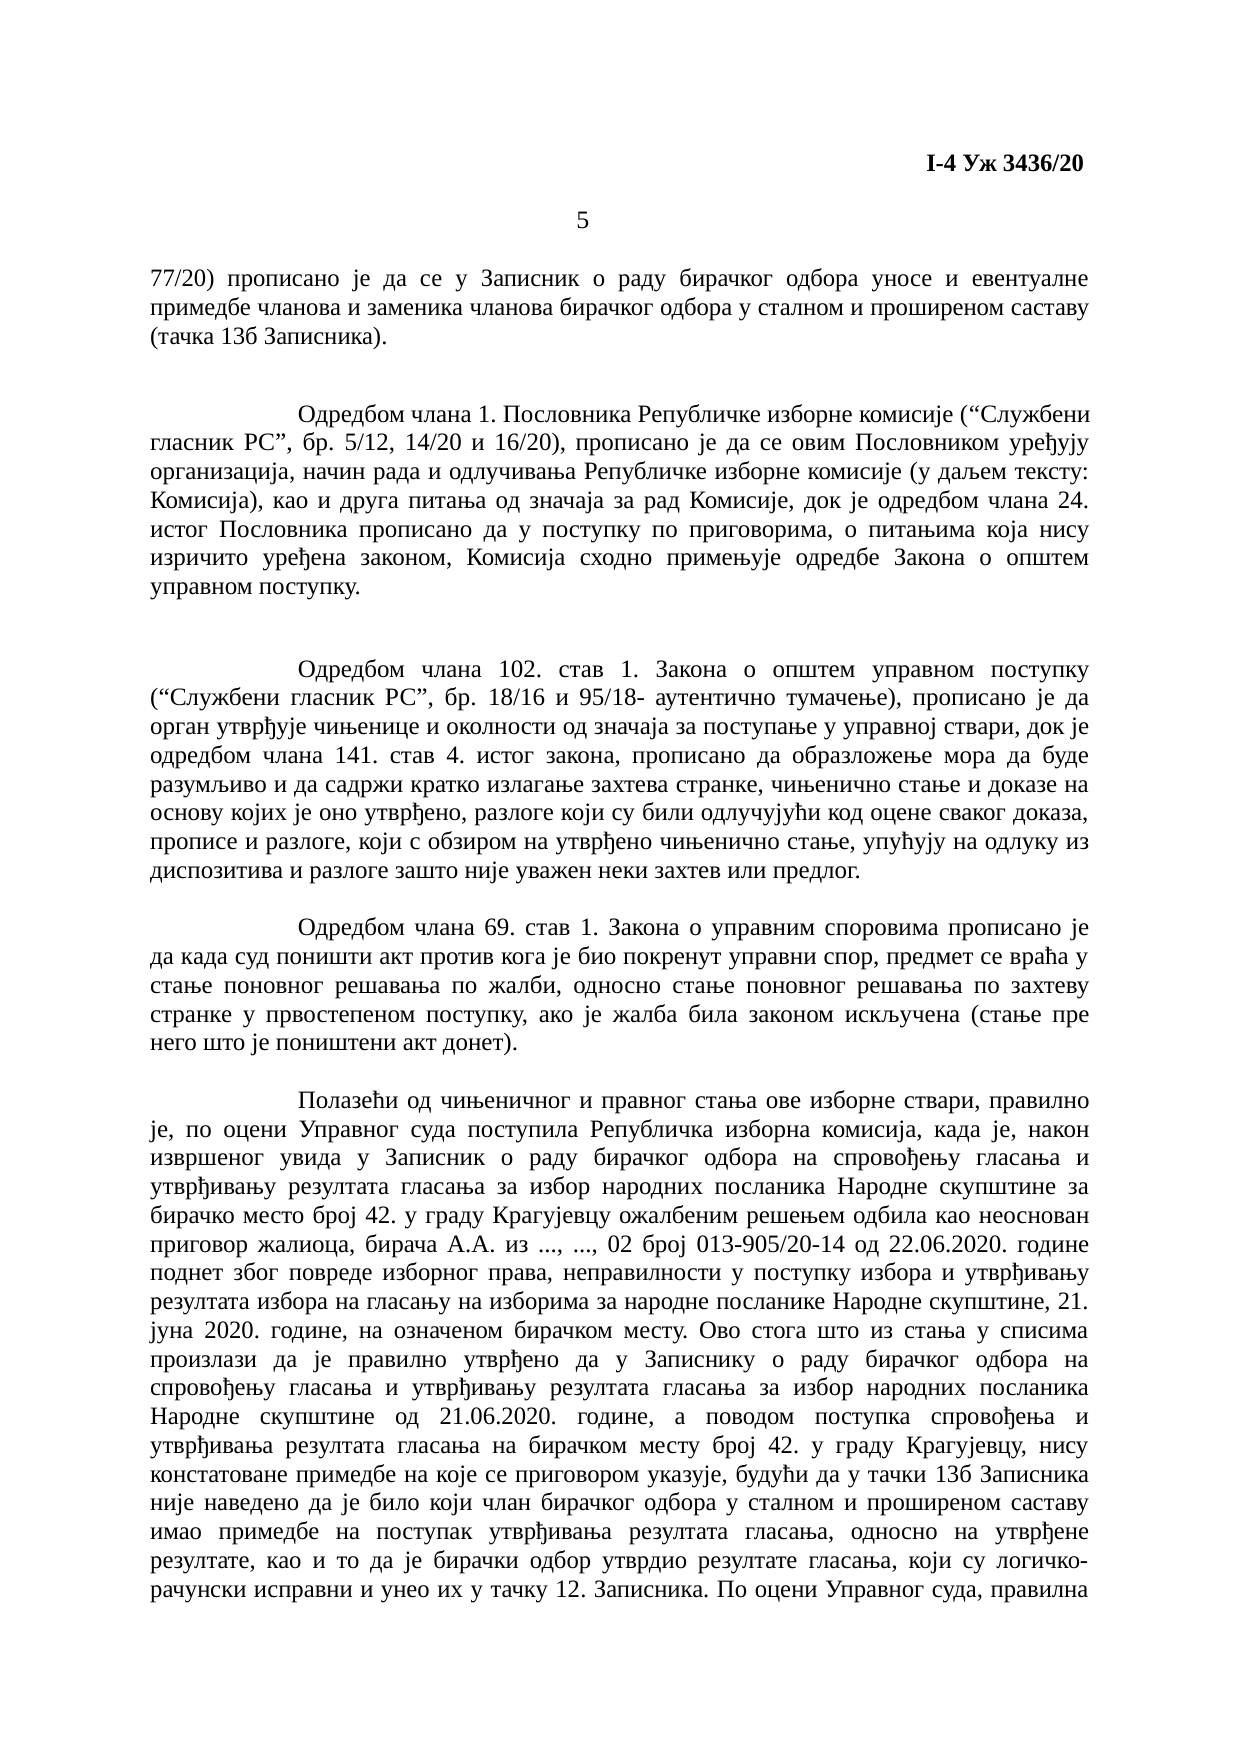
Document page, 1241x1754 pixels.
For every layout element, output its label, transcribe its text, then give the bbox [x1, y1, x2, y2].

text Одредбом члана 102. став 1. Закона о општем управном поступку (“Службени гласник РС”, бр. 18/16 и 95/18- аутентично тумачење), прописано је да орган утврђује чињенице и околности од значаја за поступање у управној ствари, док је одредбом члана 141. став 4. истог закона, прописано да образложење мора да буде разумљиво и да садржи кратко излагање захтева странке, чињенично стање и доказе на основу којих је оно утврђено, разлоге који су били одлучујући код оцене сваког доказа, прописе и разлоге, који с обзиром на утврђено чињенично стање, упућују на одлуку из диспозитива и разлоге зашто није уважен неки захтев или предлог. [150, 654, 1090, 884]
text Одредбом члана 69. став 1. Закона о управним споровима прописано је да када суд поништи акт против кога је био покренут управни спор, предмет се враћа у стање поновног решавања по жалби, односно стање поновног решавања по захтеву странке у првостепеном поступку, ако је жалба била законом искључена (стање пре него што је поништени акт донет). [150, 912, 1090, 1056]
text 77/20) прописано је да се у Записник о раду бирачког одбора уносе и евентуалне примедбе чланова и заменика чланова бирачког одбора у сталном и проширеном саставу (тачка 13б Записника). [150, 263, 1090, 349]
text Полазећи од чињеничног и правног стања ове изборне ствари, правилно је, по оцени Управног суда поступила Републичка изборна комисија, када је, након извршеног увида у Записник о раду бирачког одбора на спровођењу гласања и утврђивању резултата гласања за избор народних посланика Народне скупштине за бирачко место број 42. у граду Крагујевцу ожалбеним решењем одбила као неоснован приговор жалиоца, бирача A.A. из ..., ..., 02 број 013-905/20-14 од 22.06.2020. године поднет због повреде изборног права, неправилности у поступку избора и утврђивању резултата избора на гласању на изборима за народне посланике Народне скупштине, 21. јуна 2020. године, на означеном бирачком месту. Ово стога што из стања у списима произлази да је правилно утврђено да у Записнику о раду бирачког одбора на спровођењу гласања и утврђивању резултата гласања за избор народних посланика Народне скупштине од 21.06.2020. године, а поводом поступка спровођења и утврђивања резултата гласања на бирачком месту број 42. у граду Крагујевцу, нису констатоване примедбе на које се приговором указује, будући да у тачки 13б Записника није наведено да је било који члан бирачког одбора у сталном и проширеном саставу имао примедбе на поступак утврђивања резултата гласања, односно на утврђене резултате, као и то да је бирачки одбор утврдио резултате гласања, који су логичко-рачунски исправни и унео их у тачку 12. Записника. По оцени Управног суда, правилна [150, 1056, 1090, 1602]
text Одредбом члана 1. Пословника Републичке изборне комисије (“Службени гласник РС”, бр. 5/12, 14/20 и 16/20), прописано је да се овим Пословником уређују организација, начин рада и одлучивања Републичке изборне комисије (у даљем тексту: Комисија), као и друга питања од значаја за рад Комисије, док је одредбом члана 24. истог Пословника прописано да у поступку по приговорима, о питањима која нису изричито уређена законом, Комисија сходно примењује одредбе Закона о општем управном поступку. [150, 399, 1090, 600]
